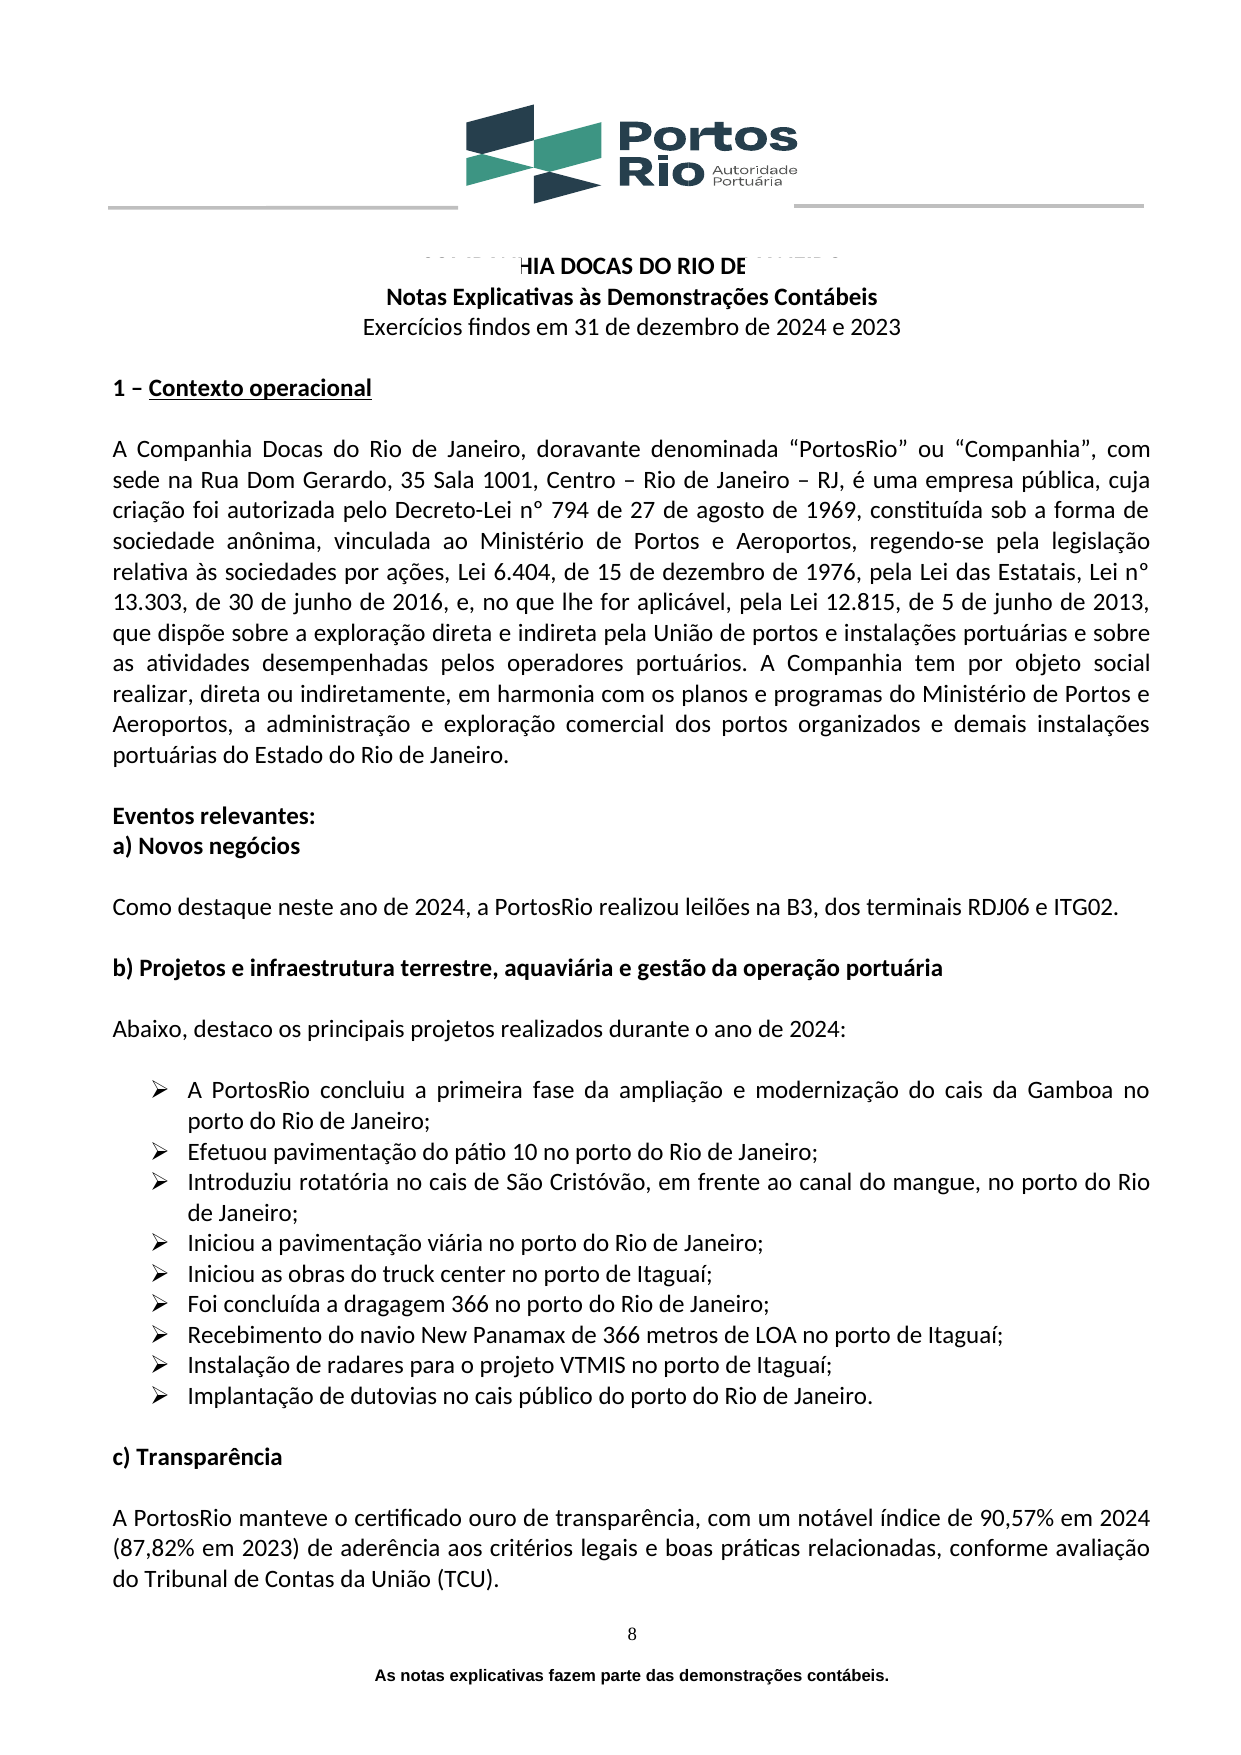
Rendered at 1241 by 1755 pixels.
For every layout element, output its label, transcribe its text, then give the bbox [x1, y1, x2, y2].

list A PortosRio concluiu a primeira fase da ampliação e modernização do cais da Gamboa no porto do Rio de Janeiro; [150, 1074, 1152, 1136]
text a) Novos negócios [112, 830, 1152, 861]
list Foi concluída a dragagem 366 no porto do Rio de Janeiro; [150, 1288, 1152, 1319]
text COMPANHIA DOCAS DO RIO DE JANEIRO [112, 251, 1152, 281]
text b) Projetos e infraestrutura terrestre, aquaviária e gestão da operação portuária [112, 952, 1152, 983]
text A PortosRio manteve o certificado ouro de transparência, com um notável índice de 90,57% em 2024 (87,82% em 2023) de aderência aos critérios legais e boas práticas relacionadas, conforme avaliação do Tribunal de Contas da União (TCU). [112, 1502, 1152, 1593]
subtitle Notas Explicativas às Demonstrações Contábeis [112, 281, 1152, 312]
list Instalação de radares para o projeto VTMIS no porto de Itaguaí; [150, 1349, 1152, 1380]
list Iniciou a pavimentação viária no porto do Rio de Janeiro; [150, 1227, 1152, 1258]
list Implantação de dutovias no cais público do porto do Rio de Janeiro. [150, 1380, 1152, 1410]
text Abaixo, destaco os principais projetos realizados durante o ano de 2024: [112, 1013, 1152, 1044]
list Iniciou as obras do truck center no porto de Itaguaí; [150, 1258, 1152, 1288]
list Efetuou pavimentação do pátio 10 no porto do Rio de Janeiro; [150, 1136, 1152, 1166]
list Recebimento do navio New Panamax de 366 metros de LOA no porto de Itaguaí; [150, 1319, 1152, 1349]
text A Companhia Docas do Rio de Janeiro, doravante denominada “PortosRio” ou “Companhia”, com sede na Rua Dom Gerardo, 35 Sala 1001, Centro – Rio de Janeiro – RJ, é uma empresa pública, cuja criação foi autorizada pelo Decreto-Lei nº 794 de 27 de agosto de 1969, constituída sob a forma de sociedade anônima, vinculada ao Ministério de Portos e Aeroportos, regendo-se pela legislação relativa às sociedades por ações, Lei 6.404, de 15 de dezembro de 1976, pela Lei das Estatais, Lei nº 13.303, de 30 de junho de 2016, e, no que lhe for aplicável, pela Lei 12.815, de 5 de junho de 2013, que dispõe sobre a exploração direta e indireta pela União de portos e instalações portuárias e sobre as atividades desempenhadas pelos operadores portuários. A Companhia tem por objeto social realizar, direta ou indiretamente, em harmonia com os planos e programas do Ministério de Portos e Aeroportos, a administração e exploração comercial dos portos organizados e demais instalações portuárias do Estado do Rio de Janeiro. [112, 434, 1152, 769]
text 1 – Contexto operacional [112, 373, 1152, 403]
text Como destaque neste ano de 2024, a PortosRio realizou leilões na B3, dos terminais RDJ06 e ITG02. [112, 891, 1152, 922]
text c) Transparência [112, 1441, 1152, 1471]
list Introduziu rotatória no cais de São Cristóvão, em frente ao canal do mangue, no porto do Rio de Janeiro; [150, 1166, 1152, 1227]
text Eventos relevantes: [112, 800, 1152, 830]
subtitle Exercícios findos em 31 de dezembro de 2024 e 2023 [112, 312, 1152, 342]
